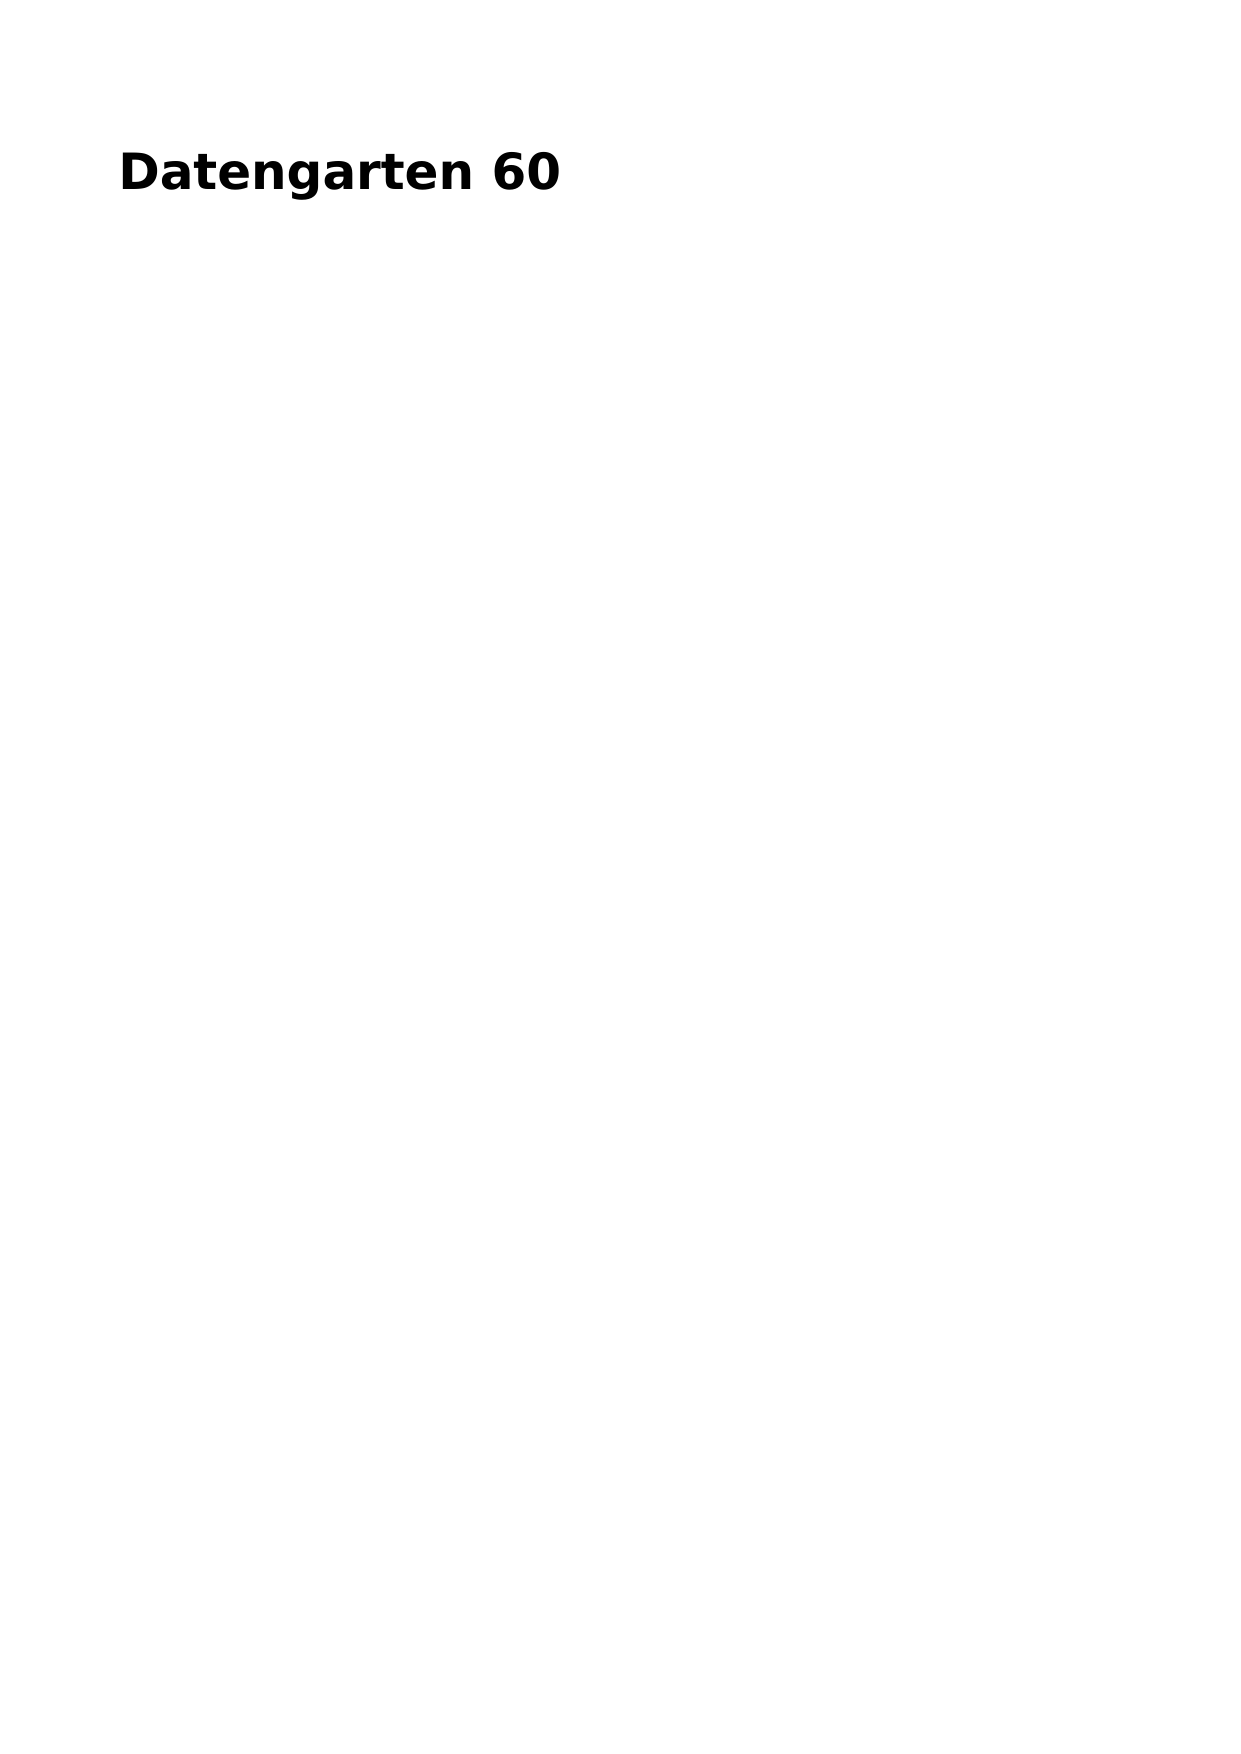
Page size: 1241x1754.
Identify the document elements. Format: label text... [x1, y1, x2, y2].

subtitle Datengarten 60 [118, 143, 1122, 201]
